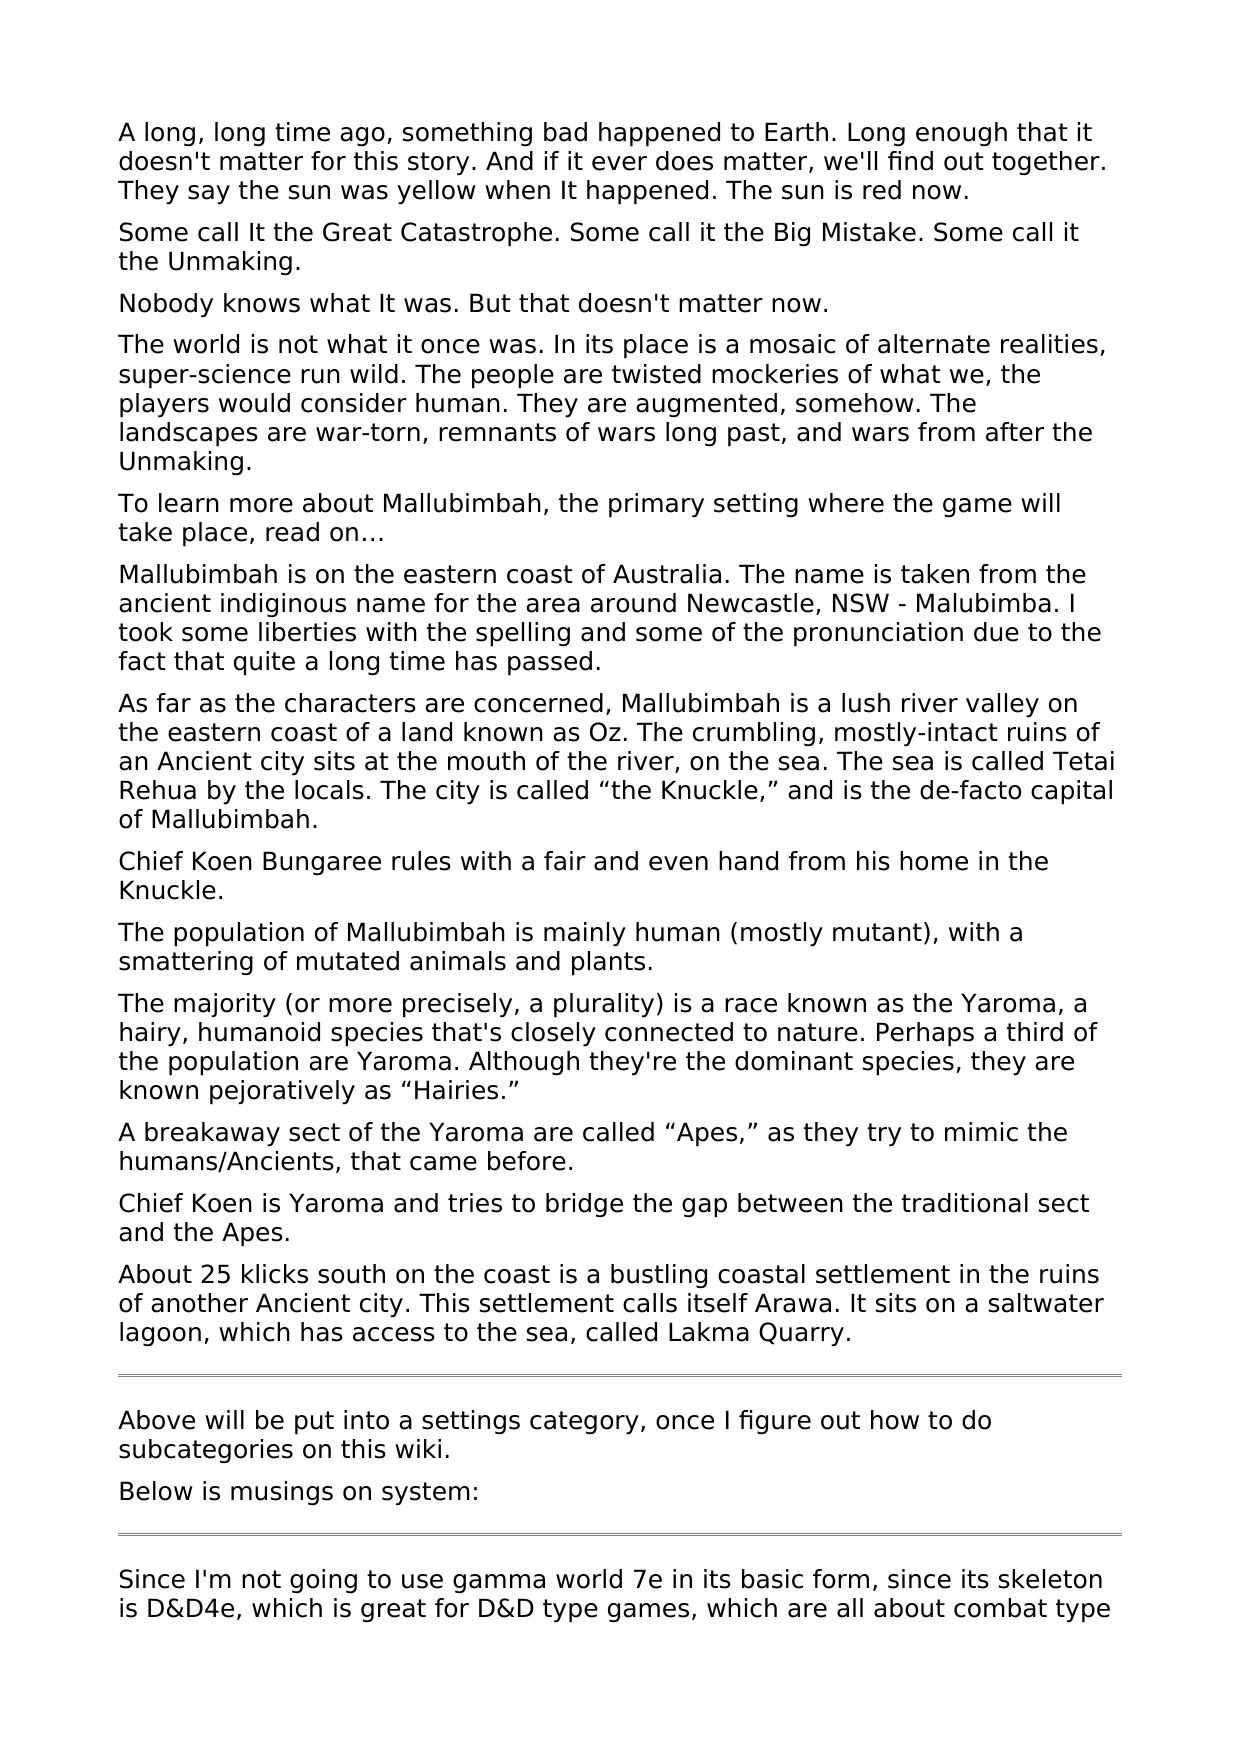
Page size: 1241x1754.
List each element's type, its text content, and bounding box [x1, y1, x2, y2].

text A long, long time ago, something bad happened to Earth. Long enough that it doesn't matter for this story. And if it ever does matter, we'll find out together. They say the sun was yellow when It happened. The sun is red now. [118, 118, 1122, 206]
text Some call It the Great Catastrophe. Some call it the Big Mistake. Some call it the Unmaking. [118, 218, 1122, 276]
text Chief Koen Bungaree rules with a fair and even hand from his home in the Knuckle. [118, 847, 1122, 906]
text Chief Koen is Yaroma and tries to bridge the gap between the traditional sect and the Apes. [118, 1189, 1122, 1247]
text A breakaway sect of the Yaroma are called “Apes,” as they try to mimic the humans/Ancients, that came before. [118, 1118, 1122, 1176]
text About 25 klicks south on the coast is a bustling coastal settlement in the ruins of another Ancient city. This settlement calls itself Arawa. It sits on a saltwater lagoon, which has access to the sea, called Lakma Quarry. [118, 1260, 1122, 1347]
text Above will be put into a settings category, once I figure out how to do subcategories on this wiki. [118, 1406, 1122, 1464]
text Mallubimbah is on the eastern coast of Australia. The name is taken from the ancient indiginous name for the area around Newcastle, NSW - Malubimba. I took some liberties with the spelling and some of the pronunciation due to the fact that quite a long time has passed. [118, 560, 1122, 676]
text Nobody knows what It was. But that doesn't matter now. [118, 289, 1122, 318]
text To learn more about Mallubimbah, the primary setting where the game will take place, read on… [118, 489, 1122, 547]
text Since I'm not going to use gamma world 7e in its basic form, since its skeleton is D&D4e, which is great for D&D type games, which are all about combat type [118, 1565, 1122, 1623]
text The majority (or more precisely, a plurality) is a race known as the Yaroma, a hairy, humanoid species that's closely connected to nature. Perhaps a third of the population are Yaroma. Although they're the dominant species, they are known pejoratively as “Hairies.” [118, 989, 1122, 1106]
text The world is not what it once was. In its place is a mosaic of alternate realities, super-science run wild. The people are twisted mockeries of what we, the players would consider human. They are augmented, somehow. The landscapes are war-torn, remnants of wars long past, and wars from after the Unmaking. [118, 331, 1122, 476]
text The population of Mallubimbah is mainly human (mostly mutant), with a smattering of mutated animals and plants. [118, 918, 1122, 976]
text As far as the characters are concerned, Mallubimbah is a lush river valley on the eastern coast of a land known as Oz. The crumbling, mostly-intact ruins of an Ancient city sits at the mouth of the river, on the sea. The sea is called Tetai Rehua by the locals. The city is called “the Knuckle,” and is the de-facto capital of Mallubimbah. [118, 689, 1122, 835]
text Below is musings on system: [118, 1477, 1122, 1506]
